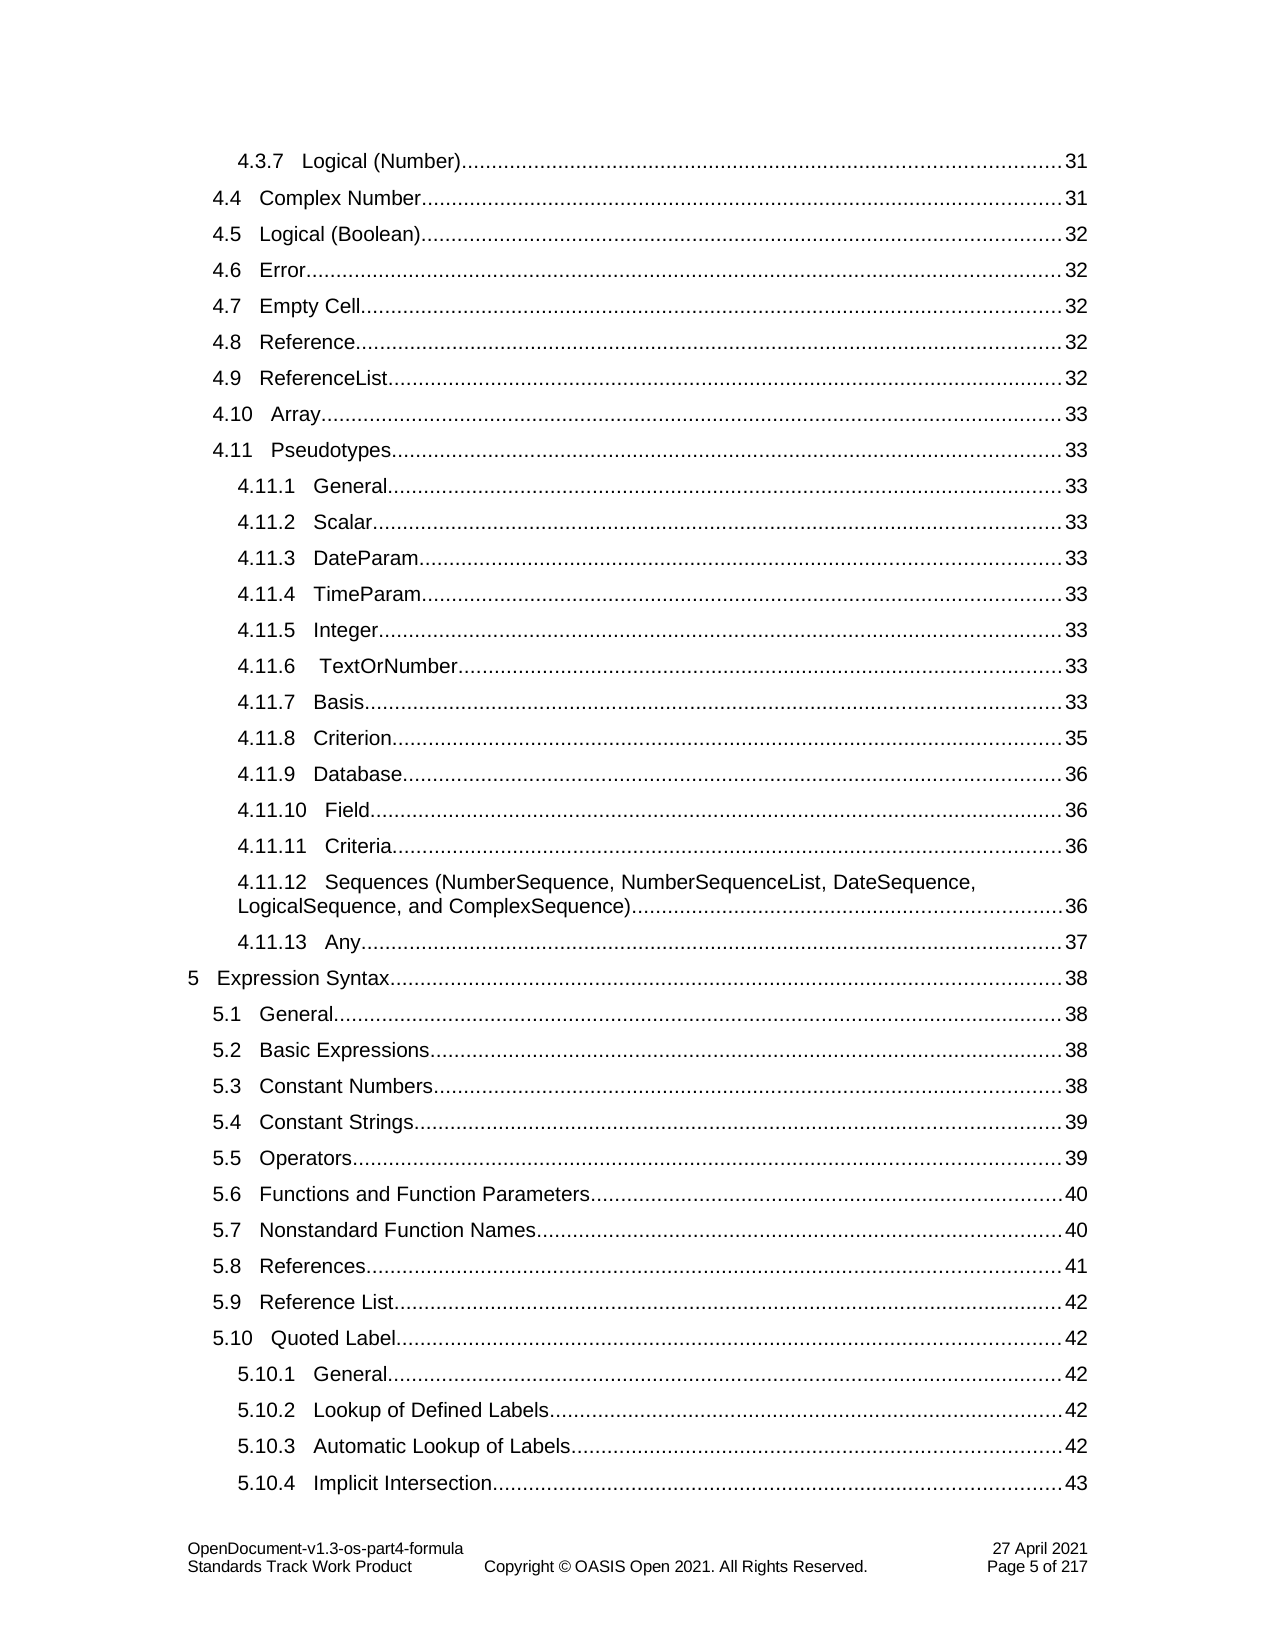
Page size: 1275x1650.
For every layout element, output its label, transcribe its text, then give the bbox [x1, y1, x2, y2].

text 5.10.3 Automatic Lookup of Labels 42 [237, 1435, 1088, 1458]
text 5.10 Quoted Label 42 [212, 1327, 1088, 1350]
text 4.11.10 Field 36 [237, 799, 1088, 822]
text 5.6 Functions and Function Parameters 40 [212, 1183, 1088, 1206]
text 5.10.2 Lookup of Defined Labels 42 [237, 1399, 1088, 1422]
text 5 Expression Syntax 38 [187, 966, 1088, 990]
text 4.8 Reference 32 [212, 330, 1088, 354]
text 5.9 Reference List 42 [212, 1291, 1088, 1314]
text 5.10.4 Implicit Intersection 43 [237, 1471, 1088, 1494]
text 5.8 References 41 [212, 1255, 1088, 1278]
text 4.10 Array 33 [212, 402, 1088, 426]
text 4.11.9 Database 36 [237, 763, 1088, 786]
text 4.3.7 Logical (Number) 31 [237, 150, 1088, 173]
text 4.11.2 Scalar 33 [237, 510, 1088, 534]
text 4.11.3 DateParam 33 [237, 546, 1088, 570]
text 4.11.13 Any 37 [237, 930, 1088, 954]
text 5.2 Basic Expressions 38 [212, 1038, 1088, 1062]
text 4.11.1 General 33 [237, 474, 1088, 498]
text 4.4 Complex Number 31 [212, 186, 1088, 209]
text 5.1 General 38 [212, 1002, 1088, 1026]
text 4.11.11 Criteria 36 [237, 835, 1088, 858]
text 4.11.6 TextOrNumber 33 [237, 654, 1088, 678]
text 5.4 Constant Strings 39 [212, 1111, 1088, 1134]
text 4.11.5 Integer 33 [237, 618, 1088, 642]
text 5.10.1 General 42 [237, 1363, 1088, 1386]
text 4.11.8 Criterion 35 [237, 727, 1088, 750]
text 4.5 Logical (Boolean) 32 [212, 222, 1088, 246]
text 4.9 ReferenceList 32 [212, 366, 1088, 390]
text 4.11 Pseudotypes 33 [212, 438, 1088, 462]
text 5.3 Constant Numbers 38 [212, 1074, 1088, 1098]
text 4.7 Empty Cell 32 [212, 294, 1088, 318]
text 4.11.7 Basis 33 [237, 691, 1088, 714]
text 5.7 Nonstandard Function Names 40 [212, 1219, 1088, 1242]
text 4.11.12 Sequences (NumberSequence, NumberSequenceList, DateSequence, LogicalSequence, and ComplexSequence) 36 [237, 871, 1088, 918]
text 4.6 Error 32 [212, 258, 1088, 282]
text 4.11.4 TimeParam 33 [237, 582, 1088, 606]
text 5.5 Operators 39 [212, 1147, 1088, 1170]
